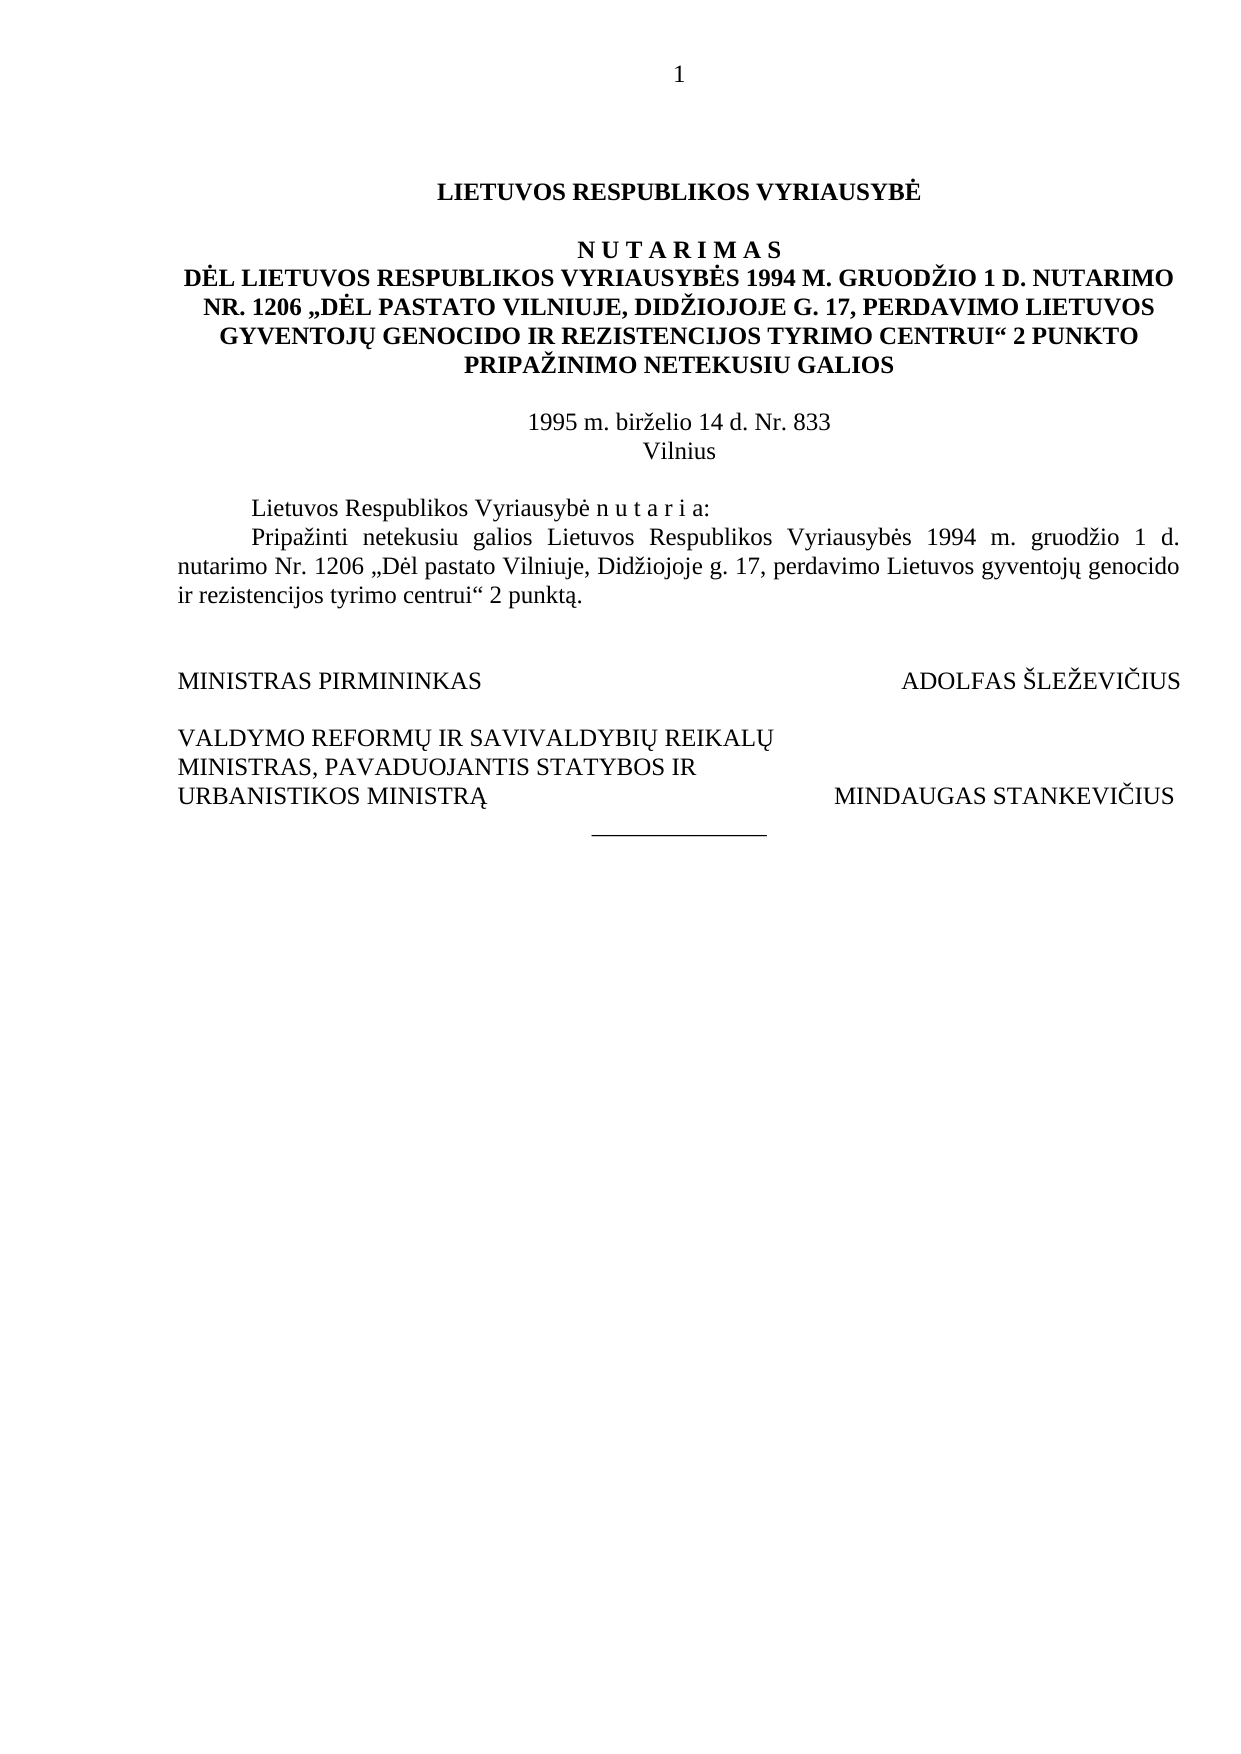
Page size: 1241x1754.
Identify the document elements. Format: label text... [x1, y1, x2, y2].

text Pripažinti netekusiu galios Lietuvos Respublikos Vyriausybės 1994 m. gruodžio 1 d. nutarimo Nr. 1206 „Dėl pastato Vilniuje, Didžiojoje g. 17, perdavimo Lietuvos gyventojų genocido ir rezistencijos tyrimo centrui“ 2 punktą. [177, 522, 1181, 608]
text MINISTRAS PIRMININKAS ADOLFAS ŠLEŽEVIČIUS [177, 666, 1181, 695]
text N U T A R I M A S [177, 235, 1181, 263]
text Lietuvos Respublikos Vyriausybė nutaria: [177, 493, 1181, 522]
text DĖL LIETUVOS RESPUBLIKOS VYRIAUSYBĖS 1994 M. GRUODŽIO 1 D. NUTARIMO NR. 1206 „DĖL PASTATO VILNIUJE, DIDŽIOJOJE G. 17, PERDAVIMO LIETUVOS GYVENTOJŲ GENOCIDO IR REZISTENCIJOS TYRIMO CENTRUI“ 2 PUNKTO PRIPAŽINIMO NETEKUSIU GALIOS [177, 263, 1181, 378]
text URBANISTIKOS MINISTRĄ MINDAUGAS STANKEVIČIUS [177, 781, 1181, 810]
text Valdymo reformų ir savivaldybių reikalų [177, 723, 1181, 752]
text ______________ [177, 810, 1181, 838]
text Vilnius [177, 436, 1181, 465]
text 1995 m. birželio 14 d. Nr. 833 [177, 407, 1181, 436]
text ministras, pavaduojantis statybos ir [177, 752, 1181, 781]
text LIETUVOS RESPUBLIKOS VYRIAUSYBĖ [177, 177, 1181, 206]
